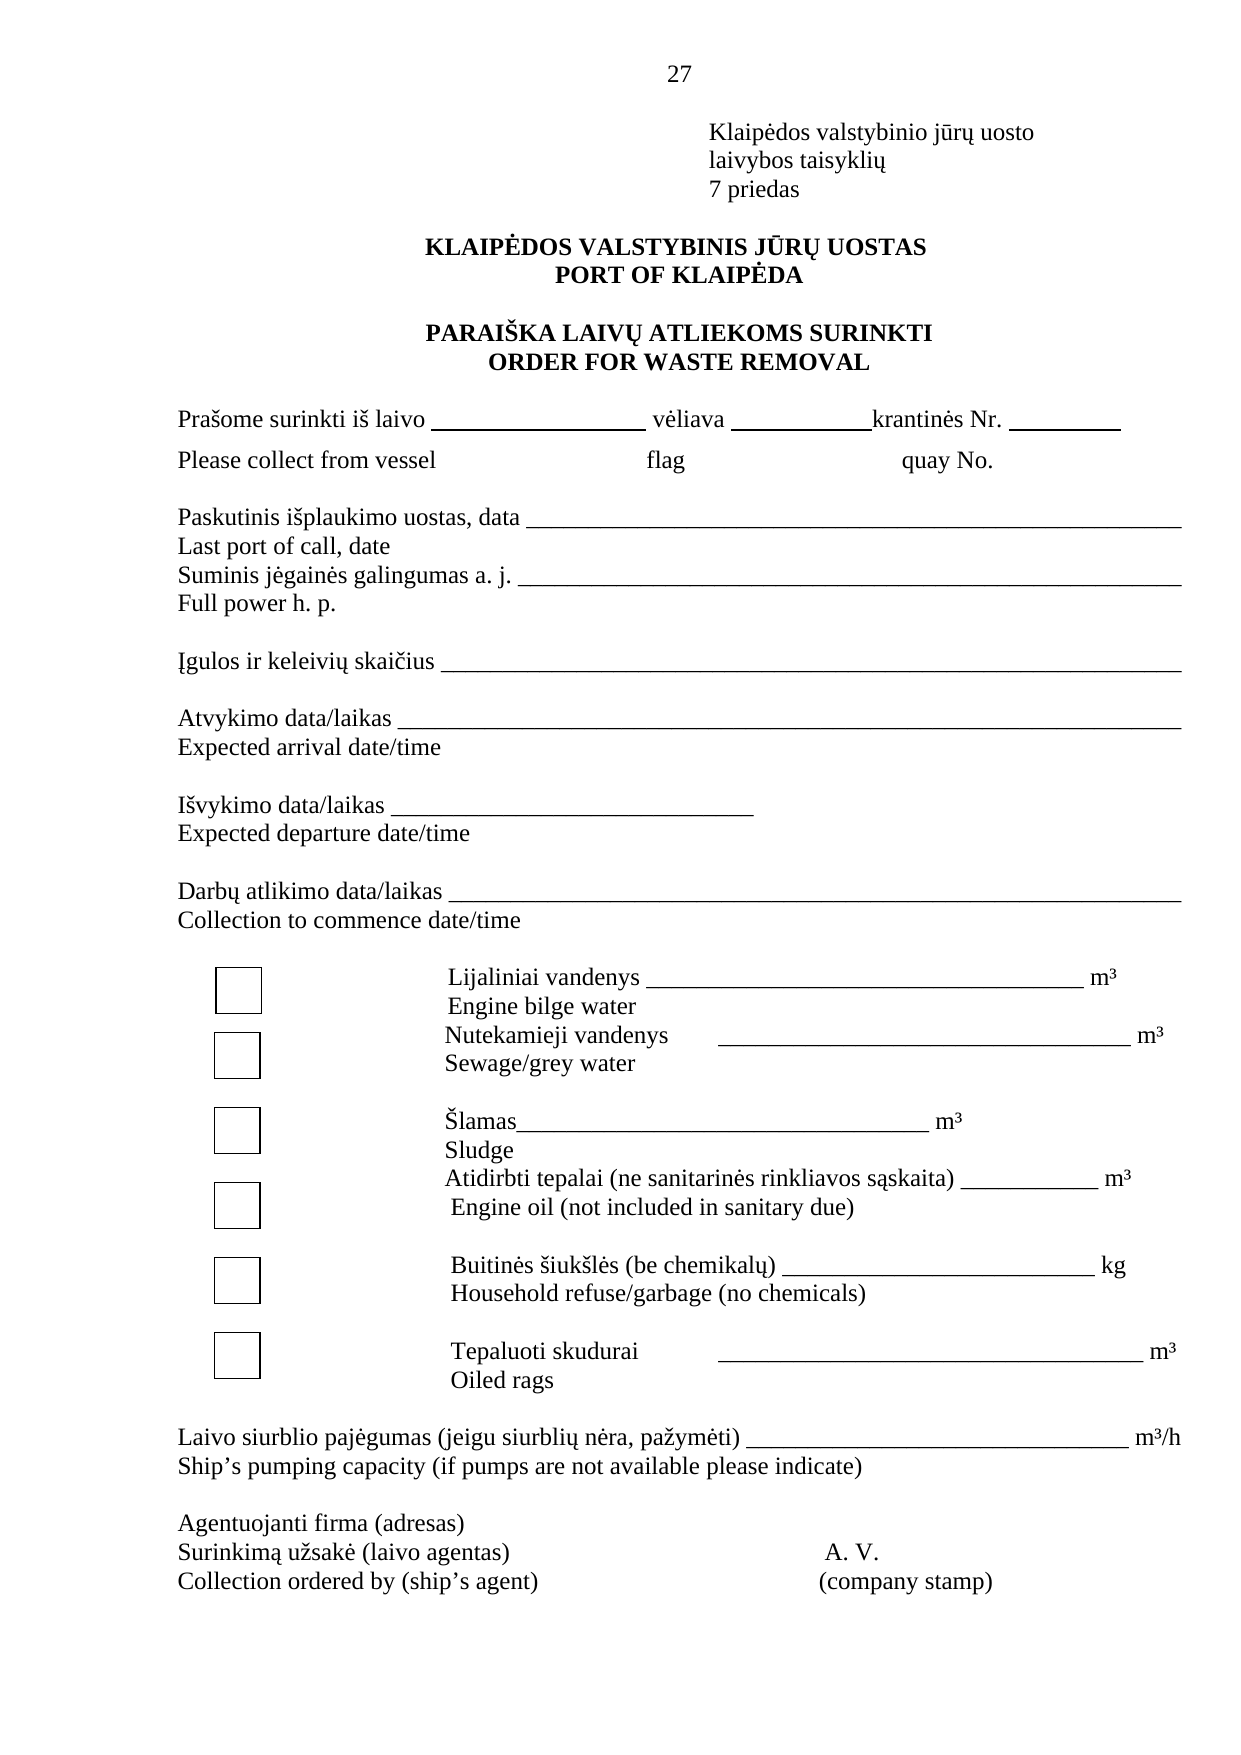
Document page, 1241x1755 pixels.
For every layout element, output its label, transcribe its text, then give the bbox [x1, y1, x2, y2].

text Full power h. p. [177, 588, 1181, 617]
text Collection to commence date/time [177, 905, 1181, 933]
text ORDER FOR WASTE REMOVAL [177, 347, 1181, 375]
text Atvykimo data/laikas [177, 703, 1181, 732]
text Paskutinis išplaukimo uostas, data [177, 502, 1181, 531]
text KLAIPĖDOS VALSTYBINIS JŪRŲ UOSTAS [177, 232, 1181, 260]
text [177, 1048, 214, 1077]
text Atidirbti tepalai (ne sanitarinės rinkliavos sąskaita) ___________ m³ [177, 1163, 1181, 1192]
text Expected arrival date/time [177, 732, 1181, 761]
text PORT OF KLAIPĖDA [177, 260, 1181, 289]
text Ship’s pumping capacity (if pumps are not available please indicate) [177, 1451, 1181, 1480]
text Darbų atlikimo data/laikas [177, 876, 1181, 905]
text Išvykimo data/laikas _____________________________ [177, 790, 1181, 818]
text laivybos taisyklių [177, 145, 1181, 174]
text Oiled rags [177, 1365, 1181, 1393]
text Prašome surinkti iš laivo vėliava krantinės Nr. [177, 404, 1181, 433]
text Tepaluoti skudurai __________________________________ m³ [261, 1336, 1181, 1365]
text Expected departure date/time [177, 818, 1181, 847]
text Klaipėdos valstybinio jūrų uosto [709, 117, 1181, 145]
text Šlamas_________________________________ m³ [177, 1106, 1181, 1135]
text Lijaliniai vandenys ___________________________________ m³ [177, 962, 1181, 991]
text PARAIŠKA LAIVŲ ATLIEKOMS SURINKTI [177, 318, 1181, 347]
text Laivo siurblio pajėgumas (jeigu siurblių nėra, pažymėti) m³/h [177, 1422, 1181, 1451]
text Įgulos ir keleivių skaičius [177, 646, 1181, 675]
text Last port of call, date [177, 531, 1181, 560]
text Surinkimą užsakė (laivo agentas) A. V. [177, 1537, 1181, 1566]
text Buitinės šiukšlės (be chemikalų) _________________________ kg [177, 1250, 1181, 1278]
text Engine oil (not included in sanitary due) [261, 1192, 1181, 1221]
text Please collect from vessel flag quay No. [177, 445, 1181, 473]
text Agentuojanti firma (adresas) [177, 1508, 1181, 1537]
text Household refuse/garbage (no chemicals) [177, 1278, 1181, 1307]
text Engine bilge water [312, 991, 1181, 1020]
text Sewage/grey water [261, 1048, 1181, 1077]
text 7 priedas [177, 174, 1181, 203]
text [177, 1192, 214, 1221]
text Nutekamieji vandenys _________________________________ m³ [177, 1020, 1181, 1048]
text Collection ordered by (ship’s agent) (company stamp) [177, 1566, 1181, 1595]
text Suminis jėgainės galingumas a. j. [177, 560, 1181, 588]
text Sludge [177, 1135, 1181, 1163]
